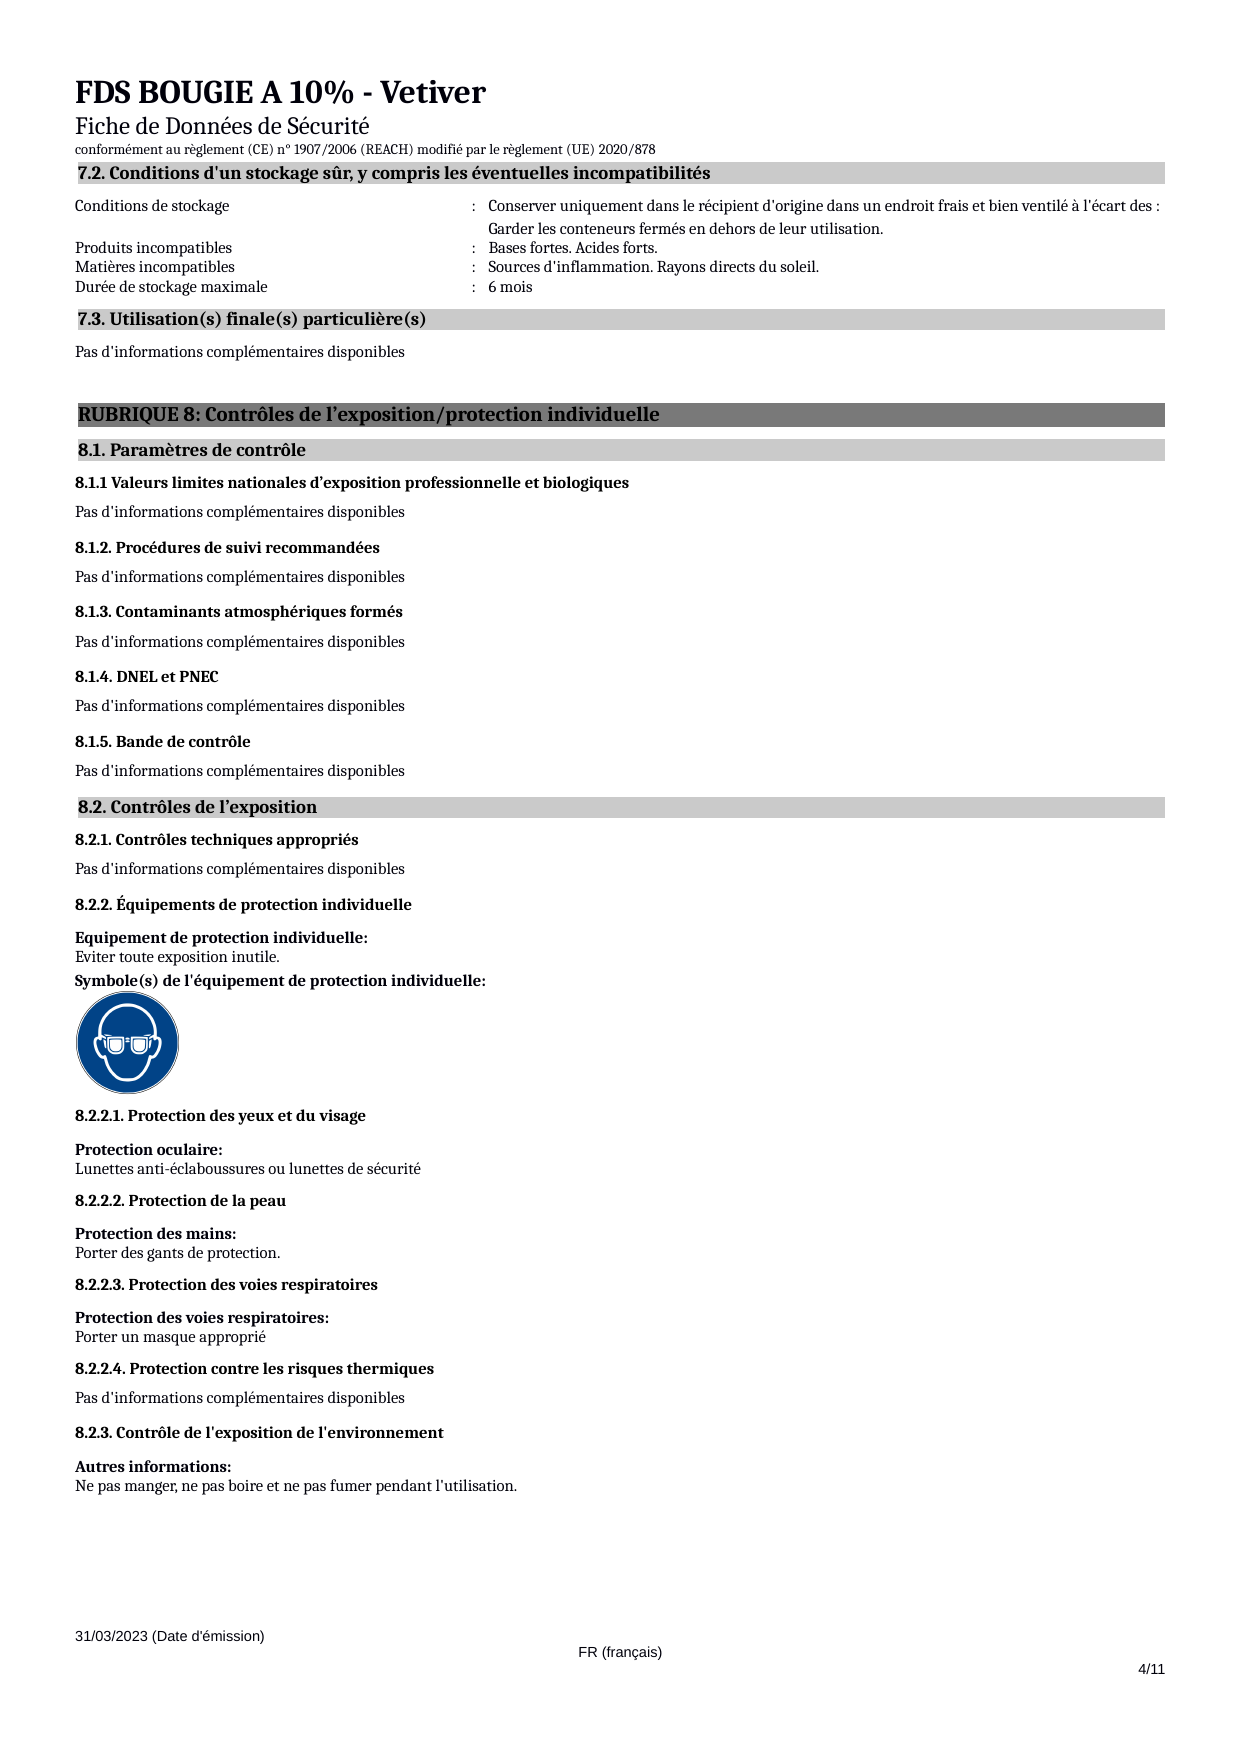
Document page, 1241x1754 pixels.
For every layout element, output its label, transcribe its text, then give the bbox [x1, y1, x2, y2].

table_header Conditions de stockage [75, 197, 459, 239]
table_cell Sources d'inflammation. Rayons directs du soleil. [488, 258, 1168, 277]
text Pas d'informations complémentaires disponibles [75, 860, 1165, 879]
table_cell Produits incompatibles [75, 239, 459, 258]
table_cell Lunettes anti-éclaboussures ou lunettes de sécurité [75, 1159, 1168, 1178]
text Pas d'informations complémentaires disponibles [75, 1388, 1165, 1408]
table_cell Durée de stockage maximale [75, 277, 459, 296]
subtitle 8.2.2.3. Protection des voies respiratoires [75, 1275, 1165, 1294]
picture [75, 990, 179, 1095]
table_cell Ne pas manger, ne pas boire et ne pas fumer pendant l'utilisation. [75, 1476, 1167, 1496]
table_cell : [459, 258, 488, 277]
subtitle 7.3. Utilisation(s) finale(s) particulière(s) [78, 309, 1165, 330]
subtitle 8.2.2.2. Protection de la peau [75, 1191, 1165, 1210]
table_cell Porter des gants de protection. [75, 1244, 1167, 1263]
table_cell 6 mois [488, 277, 1168, 296]
subtitle 8.2.2.4. Protection contre les risques thermiques [75, 1359, 1165, 1378]
text Pas d'informations complémentaires disponibles [75, 567, 1165, 587]
subtitle 7.2. Conditions d'un stockage sûr, y compris les éventuelles incompatibilités [78, 162, 1165, 184]
table_cell : [459, 239, 488, 258]
subtitle 8.2.3. Contrôle de l'exposition de l'environnement [75, 1424, 1165, 1443]
table_header Protection des voies respiratoires: [75, 1304, 1168, 1328]
text Pas d'informations complémentaires disponibles [75, 632, 1165, 651]
table_cell Bases fortes. Acides forts. [488, 239, 1168, 258]
table_header Conserver uniquement dans le récipient d'origine dans un endroit frais et bien ventilé à l'écart des : Garder les conteneurs fermés en dehors de leur utilisation. [488, 197, 1168, 239]
subtitle 8.1.5. Bande de contrôle [75, 732, 1165, 751]
table_cell Symbole(s) de l'équipement de protection individuelle: [75, 967, 1167, 990]
subtitle 8.2.2.1. Protection des yeux et du visage [75, 1107, 1165, 1126]
subtitle 8.1.1 Valeurs limites nationales d’exposition professionnelle et biologiques [75, 474, 1165, 493]
text Pas d'informations complémentaires disponibles [75, 761, 1165, 780]
table_header Equipement de protection individuelle: [75, 924, 1167, 948]
table_cell Porter un masque approprié [75, 1328, 1168, 1347]
subtitle 8.2.1. Contrôles techniques appropriés [75, 831, 1165, 850]
table_header : [459, 197, 488, 239]
subtitle 8.1.3. Contaminants atmosphériques formés [75, 603, 1165, 622]
text Pas d'informations complémentaires disponibles [75, 503, 1165, 522]
text Pas d'informations complémentaires disponibles [75, 697, 1165, 716]
subtitle 8.1.2. Procédures de suivi recommandées [75, 538, 1165, 557]
text Pas d'informations complémentaires disponibles [75, 343, 1165, 362]
subtitle 8.2. Contrôles de l’exposition [78, 797, 1165, 818]
subtitle 8.1.4. DNEL et PNEC [75, 667, 1165, 687]
table_cell Matières incompatibles [75, 258, 459, 277]
table_header Autres informations: [75, 1453, 1167, 1476]
subtitle 8.2.2. Équipements de protection individuelle [75, 895, 1165, 914]
table_cell Eviter toute exposition inutile. [75, 948, 1167, 967]
subtitle RUBRIQUE 8: Contrôles de l’exposition/protection individuelle [78, 403, 1165, 427]
table_cell : [459, 277, 488, 296]
table_header Protection des mains: [75, 1220, 1167, 1243]
subtitle 8.1. Paramètres de contrôle [78, 439, 1165, 461]
table_header Protection oculaire: [75, 1136, 1168, 1159]
table_cell [179, 990, 1167, 1094]
